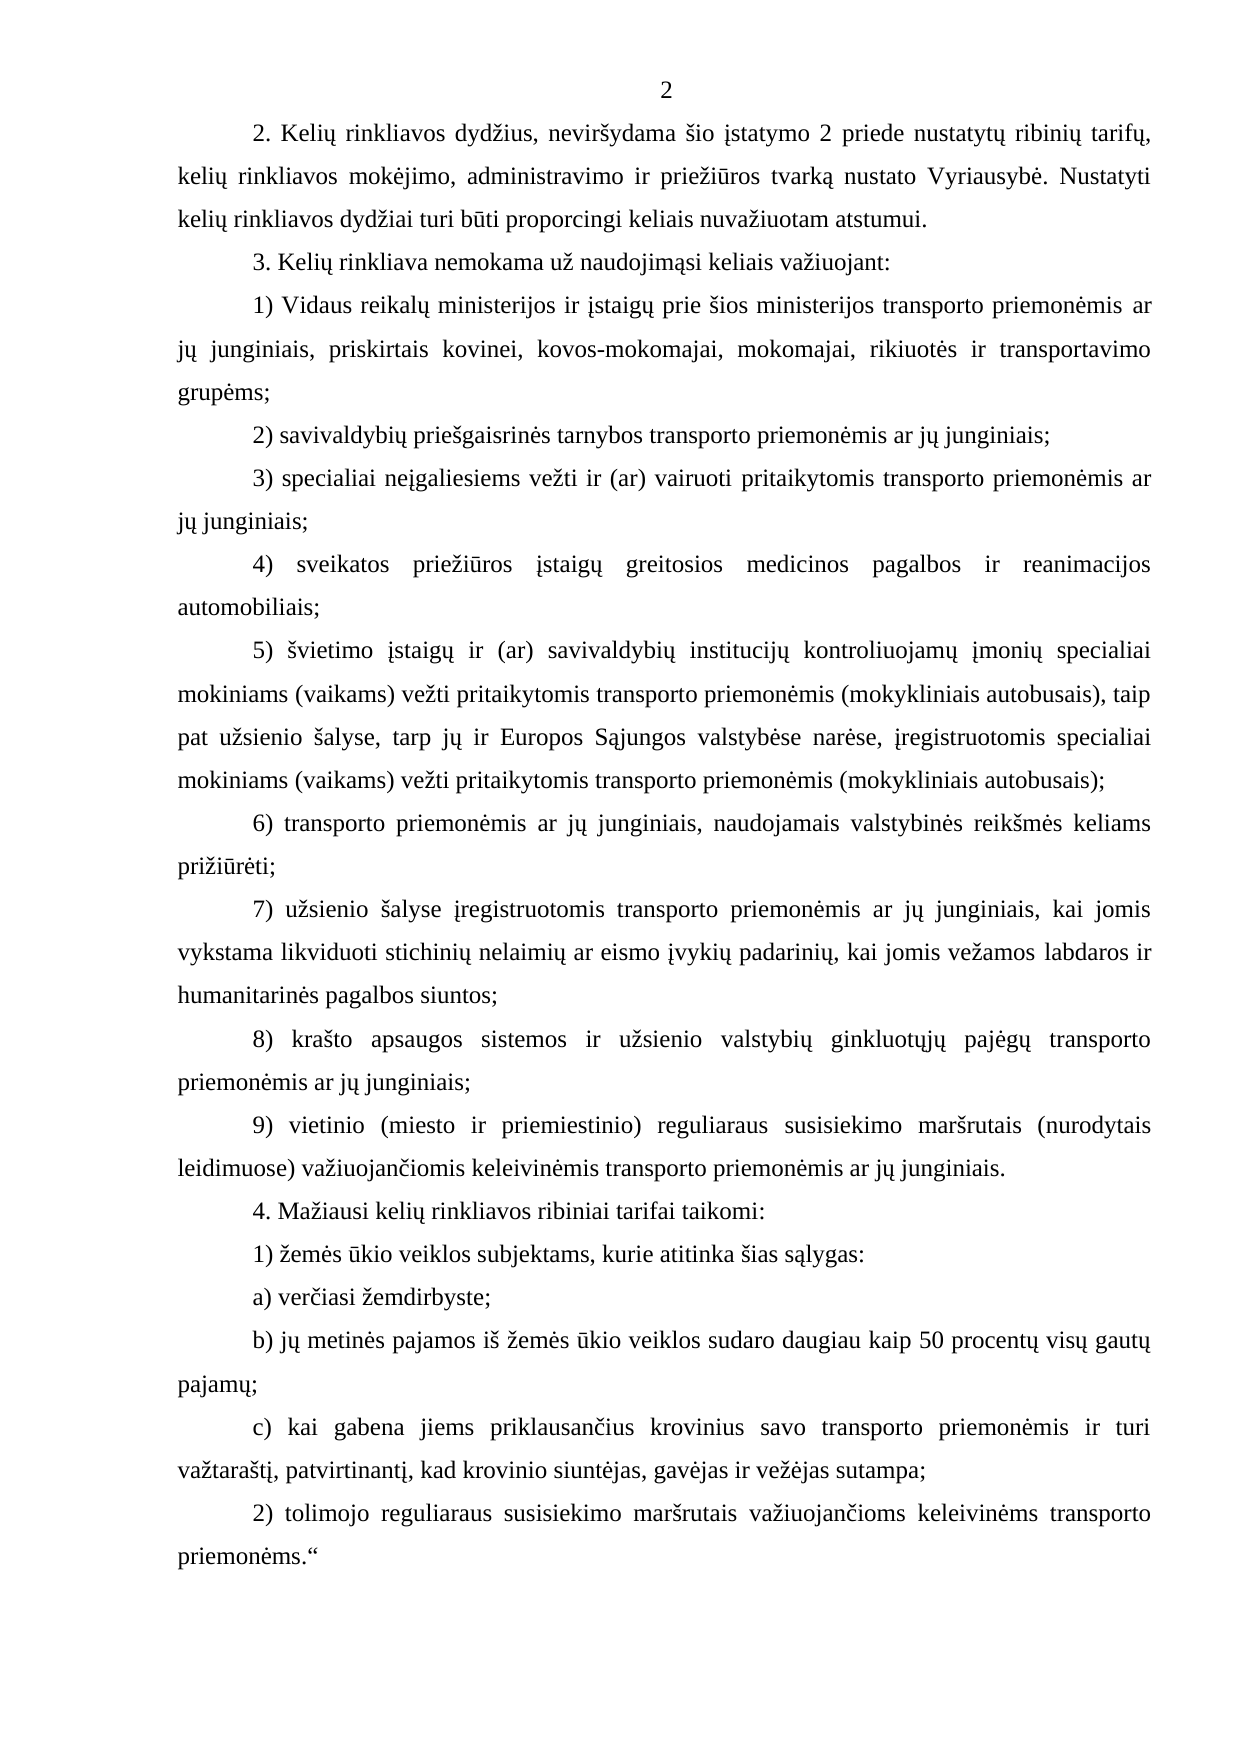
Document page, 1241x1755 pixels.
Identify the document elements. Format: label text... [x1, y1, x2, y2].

text 4. Mažiausi kelių rinkliavos ribiniai tarifai taikomi: [177, 1196, 1152, 1225]
text 1) žemės ūkio veiklos subjektams, kurie atitinka šias sąlygas: [177, 1239, 1152, 1268]
text 7) užsienio šalyse įregistruotomis transporto priemonėmis ar jų junginiais, kai jomis vykstama likviduoti stichinių nelaimių ar eismo įvykių padarinių, kai jomis vežamos labdaros ir humanitarinės pagalbos siuntos; [177, 894, 1152, 1009]
text 8) krašto apsaugos sistemos ir užsienio valstybių ginkluotųjų pajėgų transporto priemonėmis ar jų junginiais; [177, 1024, 1152, 1096]
text c) kai gabena jiems priklausančius krovinius savo transporto priemonėmis ir turi važtaraštį, patvirtinantį, kad krovinio siuntėjas, gavėjas ir vežėjas sutampa; [177, 1412, 1152, 1484]
text 5) švietimo įstaigų ir (ar) savivaldybių institucijų kontroliuojamų įmonių specialiai mokiniams (vaikams) vežti pritaikytomis transporto priemonėmis (mokykliniais autobusais), taip pat užsienio šalyse, tarp jų ir Europos Sąjungos valstybėse narėse, įregistruotomis specialiai mokiniams (vaikams) vežti pritaikytomis transporto priemonėmis (mokykliniais autobusais); [177, 636, 1152, 794]
text 1) Vidaus reikalų ministerijos ir įstaigų prie šios ministerijos transporto priemonėmis ar jų junginiais, priskirtais kovinei, kovos-mokomajai, mokomajai, rikiuotės ir transportavimo grupėms; [177, 291, 1152, 406]
text a) verčiasi žemdirbyste; [177, 1282, 1152, 1311]
text 9) vietinio (miesto ir priemiestinio) reguliaraus susisiekimo maršrutais (nurodytais leidimuose) važiuojančiomis keleivinėmis transporto priemonėmis ar jų junginiais. [177, 1110, 1152, 1182]
text b) jų metinės pajamos iš žemės ūkio veiklos sudaro daugiau kaip 50 procentų visų gautų pajamų; [177, 1326, 1152, 1397]
text 3) specialiai neįgaliesiems vežti ir (ar) vairuoti pritaikytomis transporto priemonėmis ar jų junginiais; [177, 463, 1152, 535]
text 6) transporto priemonėmis ar jų junginiais, naudojamais valstybinės reikšmės keliams prižiūrėti; [177, 808, 1152, 880]
text 2. Kelių rinkliavos dydžius, neviršydama šio įstatymo 2 priede nustatytų ribinių tarifų, kelių rinkliavos mokėjimo, administravimo ir priežiūros tvarką nustato Vyriausybė. Nustatyti kelių rinkliavos dydžiai turi būti proporcingi keliais nuvažiuotam atstumui. [177, 118, 1152, 233]
text 4) sveikatos priežiūros įstaigų greitosios medicinos pagalbos ir reanimacijos automobiliais; [177, 549, 1152, 621]
text 2) tolimojo reguliaraus susisiekimo maršrutais važiuojančioms keleivinėms transporto priemonėms.“ [177, 1498, 1152, 1570]
text 2) savivaldybių priešgaisrinės tarnybos transporto priemonėmis ar jų junginiais; [177, 420, 1152, 449]
text 3. Kelių rinkliava nemokama už naudojimąsi keliais važiuojant: [177, 247, 1152, 276]
